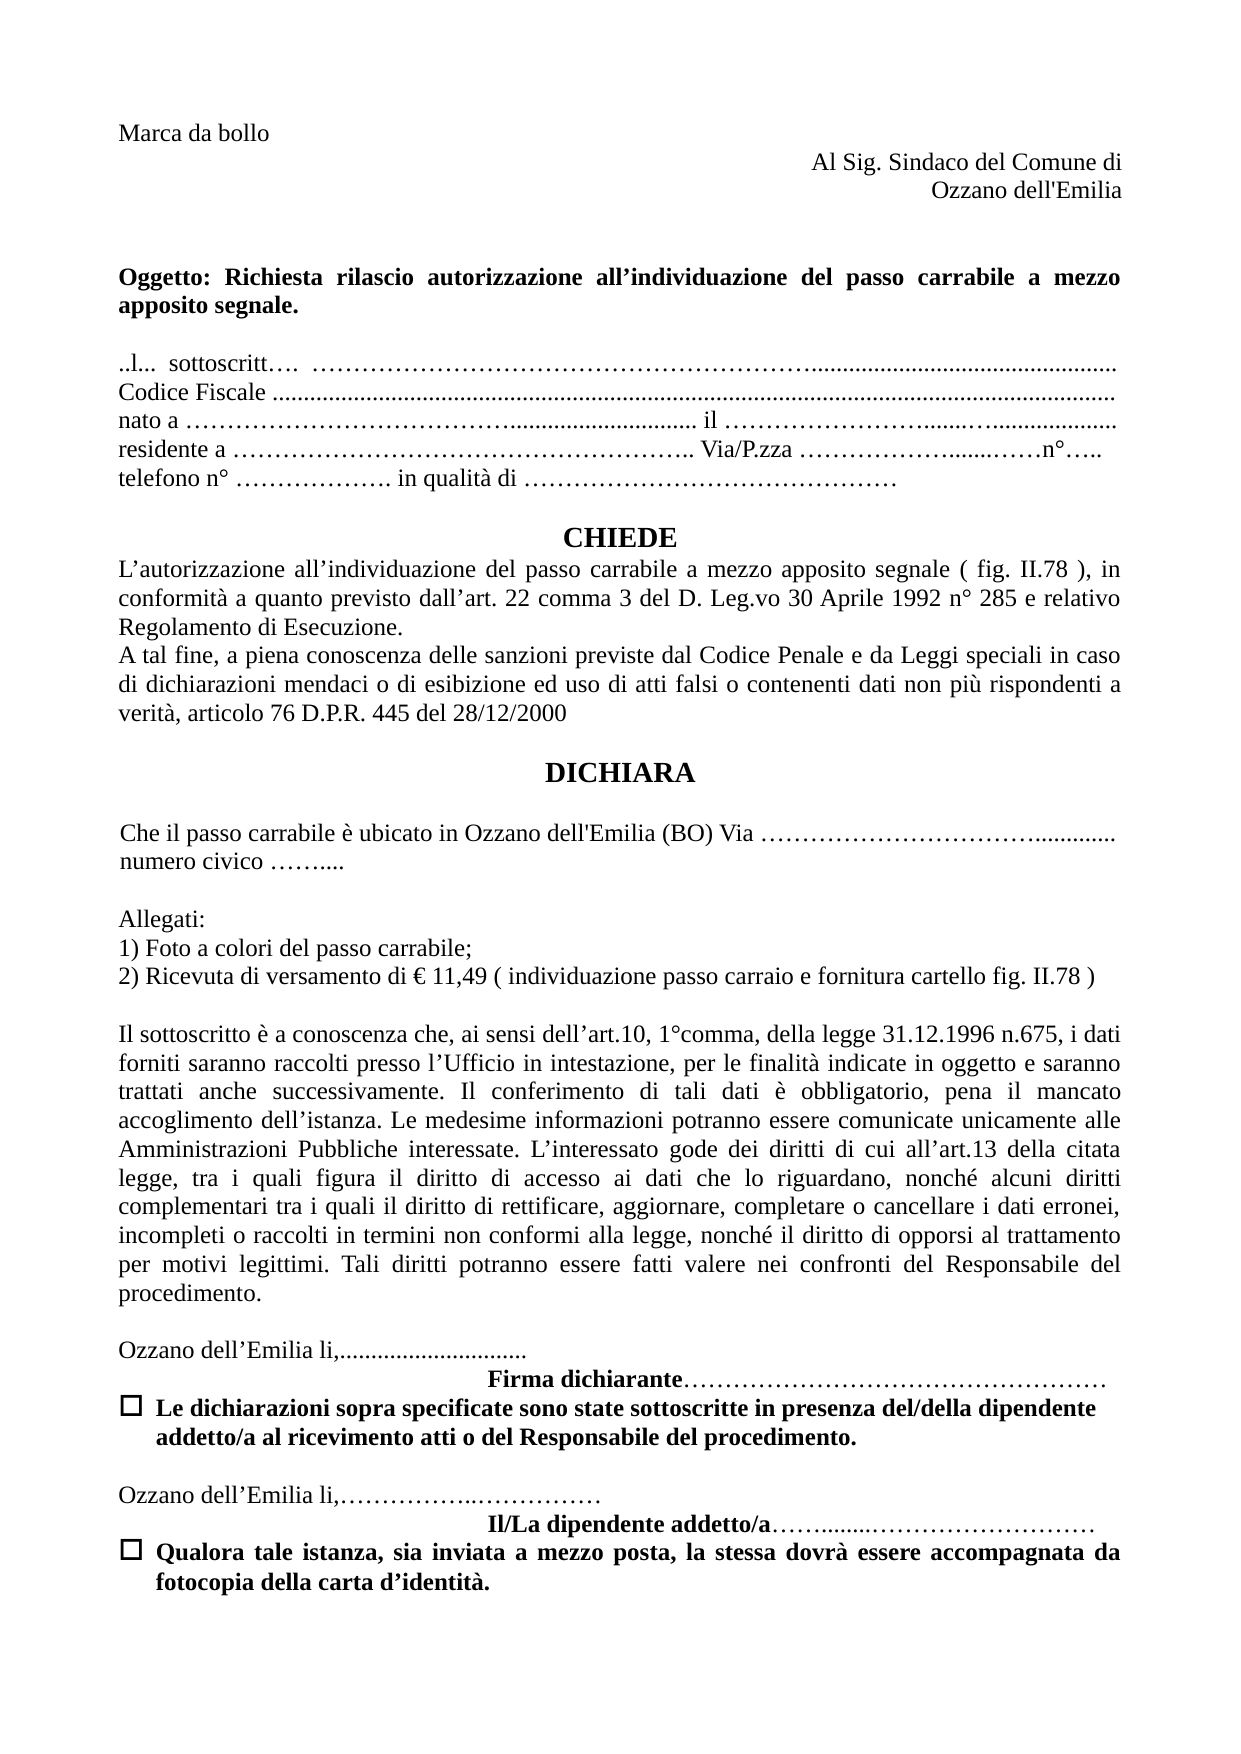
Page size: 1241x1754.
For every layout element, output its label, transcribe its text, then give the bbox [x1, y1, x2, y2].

text Firma dichiarante…………………………………………… [118, 1364, 1122, 1393]
text A tal fine, a piena conoscenza delle sanzioni previste dal Codice Penale e da Leggi speciali in caso di dichiarazioni mendaci o di esibizione ed uso di atti falsi o contenenti dati non più rispondenti a verità, articolo 76 D.P.R. 445 del 28/12/2000 [118, 640, 1122, 727]
text Ozzano dell’Emilia li,……………..…………… [118, 1480, 1122, 1509]
text Allegati: [118, 904, 1122, 933]
text Marca da bollo [118, 118, 1122, 147]
list Qualora tale istanza, sia inviata a mezzo posta, la stessa dovrà essere accompagnata da fotocopia della carta d’identità. [118, 1537, 1122, 1596]
text 1) Foto a colori del passo carrabile; [118, 933, 1122, 961]
text Oggetto: Richiesta rilascio autorizzazione all’individuazione del passo carrabile a mezzo apposito segnale. [118, 262, 1122, 319]
text 2) Ricevuta di versamento di € 11,49 ( individuazione passo carraio e fornitura cartello fig. II.78 ) [118, 961, 1122, 990]
text nato a ………………………………….............................. il …………………….......….................... residente a ……………………………………………….. Via/P.zza ……………….......……n°….. telefono n° ………………. in qualità di ……………………………………… [118, 406, 1122, 492]
list Le dichiarazioni sopra specificate sono state sottoscritte in presenza del/della dipendente addetto/a al ricevimento atti o del Responsabile del procedimento. [118, 1393, 1122, 1451]
text ..l... sottoscritt…. ……………………………………………………................................................. Codice Fiscale ....................................................................................................................................... [118, 348, 1122, 406]
text L’autorizzazione all’individuazione del passo carrabile a mezzo apposito segnale ( fig. II.78 ), in conformità a quanto previsto dall’art. 22 comma 3 del D. Leg.vo 30 Aprile 1992 n° 285 e relativo Regolamento di Esecuzione. [118, 554, 1122, 640]
subtitle DICHIARA [118, 755, 1122, 789]
subtitle CHIEDE [118, 521, 1122, 554]
subtitle Che il passo carrabile è ubicato in Ozzano dell'Emilia (BO) Via ……………………………............. numero civico …….... [119, 818, 1122, 875]
text Al Sig. Sindaco del Comune di Ozzano dell'Emilia [118, 147, 1122, 204]
text Il sottoscritto è a conoscenza che, ai sensi dell’art.10, 1°comma, della legge 31.12.1996 n.675, i dati forniti saranno raccolti presso l’Ufficio in intestazione, per le finalità indicate in oggetto e saranno trattati anche successivamente. Il conferimento di tali dati è obbligatorio, pena il mancato accoglimento dell’istanza. Le medesime informazioni potranno essere comunicate unicamente alle Amministrazioni Pubbliche interessate. L’interessato gode dei diritti di cui all’art.13 della citata legge, tra i quali figura il diritto di accesso ai dati che lo riguardano, nonché alcuni diritti complementari tra i quali il diritto di rettificare, aggiornare, completare o cancellare i dati erronei, incompleti o raccolti in termini non conformi alla legge, nonché il diritto di opporsi al trattamento per motivi legittimi. Tali diritti potranno essere fatti valere nei confronti del Responsabile del procedimento. [118, 1019, 1122, 1306]
text Ozzano dell’Emilia li,.............................. [118, 1335, 1122, 1364]
text Il/La dipendente addetto/a……........……………………… [118, 1509, 1122, 1537]
